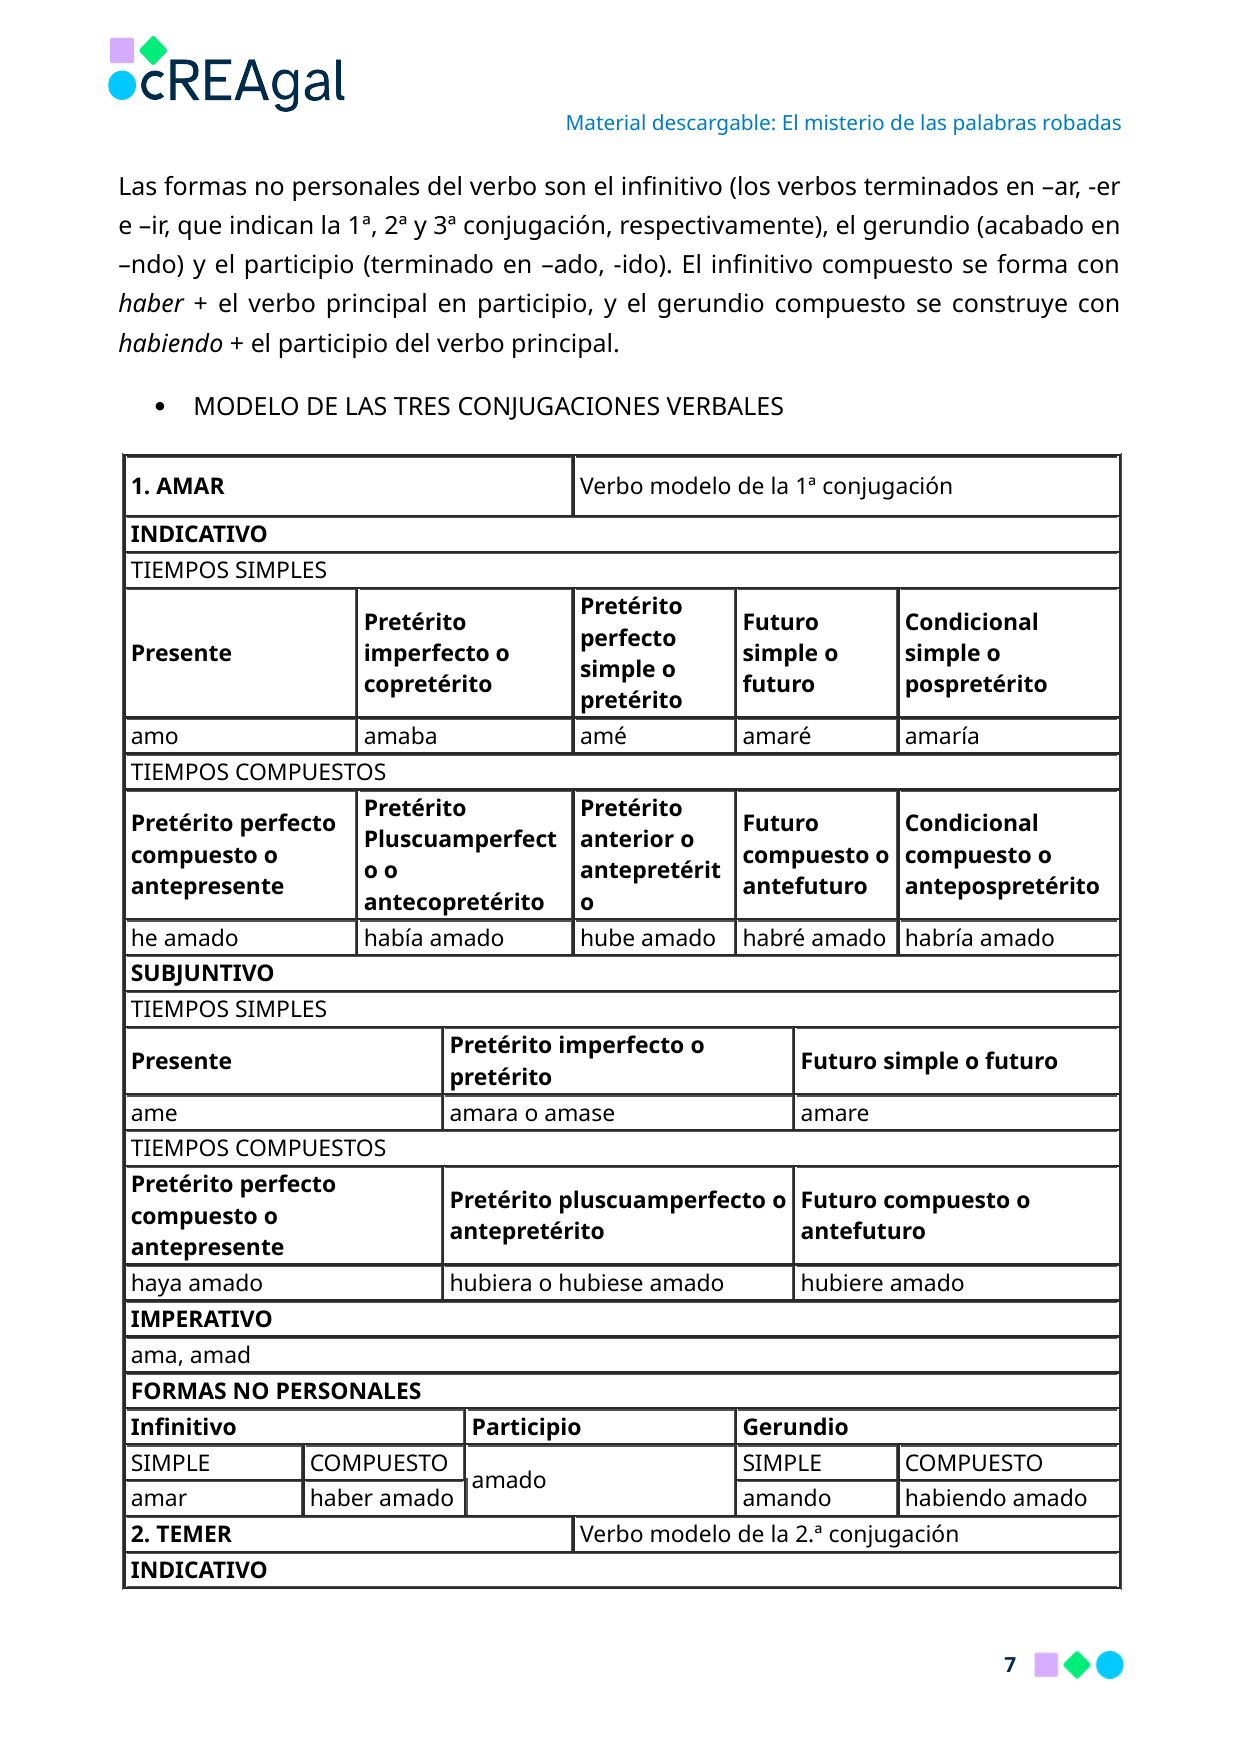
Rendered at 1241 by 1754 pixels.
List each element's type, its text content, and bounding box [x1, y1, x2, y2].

table_cell habiendo amado [901, 1482, 1117, 1514]
table_cell amaría [901, 720, 1117, 751]
table_cell amando [738, 1482, 896, 1514]
table_cell ama, amad [127, 1339, 1117, 1370]
table_cell amara o amase [445, 1097, 792, 1128]
picture [108, 36, 345, 112]
table_cell amare [797, 1097, 1117, 1128]
table_cell Condicional compuesto o antepospretérito [901, 792, 1117, 917]
table_cell TIEMPOS COMPUESTOS [127, 1132, 1117, 1164]
table_cell 2. TEMER [127, 1518, 571, 1549]
table_header Verbo modelo de la 1ª conjugación [576, 458, 1117, 514]
table_cell Futuro compuesto o antefuturo [738, 792, 896, 917]
table_cell Pretérito perfecto compuesto o antepresente [127, 792, 355, 917]
table_cell Presente [127, 590, 355, 715]
table_cell Pretérito anterior o antepretérito [576, 792, 734, 917]
table_cell SIMPLE [127, 1447, 301, 1478]
table_cell habré amado [738, 922, 896, 953]
picture [1113, 1668, 1124, 1679]
table_cell hube amado [576, 922, 734, 953]
table_cell hubiere amado [797, 1267, 1117, 1298]
table_cell Infinitivo [127, 1411, 463, 1442]
table_cell TIEMPOS COMPUESTOS [127, 756, 1117, 787]
table_cell Futuro simple o futuro [797, 1029, 1117, 1092]
table_cell había amado [360, 922, 571, 953]
table_cell hubiera o hubiese amado [445, 1267, 792, 1298]
table_cell Pretérito pluscuamperfecto o antepretérito [445, 1168, 792, 1262]
table_cell Participio [468, 1411, 734, 1442]
picture [1034, 1651, 1107, 1679]
table_cell he amado [127, 922, 355, 953]
table_cell haya amado [127, 1267, 441, 1298]
table_cell amé [576, 720, 734, 751]
table_cell Condicional simple o pospretérito [901, 590, 1117, 715]
table_cell Pretérito perfecto compuesto o antepresente [127, 1168, 441, 1262]
text Las formas no personales del verbo son el infinitivo (los verbos terminados en –ar, -er e –ir, que indican la 1ª, 2ª y 3ª conjugación, respectivamente), el gerundio (acabado en –ndo) y el participio (terminado en –ado, -ido). El infinitivo compuesto se forma con haber + el verbo principal en participio, y el gerundio compuesto se construye con habiendo + el participio del verbo principal. [118, 169, 1122, 359]
list MODELO DE LAS TRES CONJUGACIONES VERBALES [156, 389, 1122, 423]
table_cell SIMPLE [738, 1447, 896, 1478]
table_cell Presente [127, 1029, 441, 1092]
table_cell Futuro simple o futuro [738, 590, 896, 715]
table_cell amar [127, 1482, 301, 1514]
picture [1114, 1651, 1124, 1662]
table_cell Pretérito imperfecto o copretérito [360, 590, 571, 715]
table_header 1. AMAR [127, 458, 571, 514]
table_cell INDICATIVO [127, 1554, 1117, 1586]
table_cell amaré [738, 720, 896, 751]
table_cell Pretérito perfecto simple o pretérito [576, 590, 734, 715]
table_cell amado [468, 1447, 734, 1514]
table_cell Futuro compuesto o antefuturo [797, 1168, 1117, 1262]
table_cell COMPUESTO [901, 1447, 1117, 1478]
table_cell haber amado [306, 1482, 463, 1514]
table_cell habría amado [901, 922, 1117, 953]
table_cell Verbo modelo de la 2.ª conjugación [576, 1518, 1117, 1549]
table_cell FORMAS NO PERSONALES [127, 1375, 1117, 1406]
table_cell SUBJUNTIVO [127, 957, 1117, 989]
table_cell Pretérito imperfecto o pretérito [445, 1029, 792, 1092]
table_cell COMPUESTO [306, 1447, 463, 1478]
table_cell amo [127, 720, 355, 751]
table_cell Gerundio [738, 1411, 1117, 1442]
table_cell amaba [360, 720, 571, 751]
table_cell TIEMPOS SIMPLES [127, 554, 1117, 586]
table_cell ame [127, 1097, 441, 1128]
table_cell IMPERATIVO [127, 1303, 1117, 1334]
table_cell Pretérito Pluscuamperfecto o antecopretérito [360, 792, 571, 917]
table_cell INDICATIVO [127, 518, 1117, 549]
table_cell TIEMPOS SIMPLES [127, 993, 1117, 1024]
